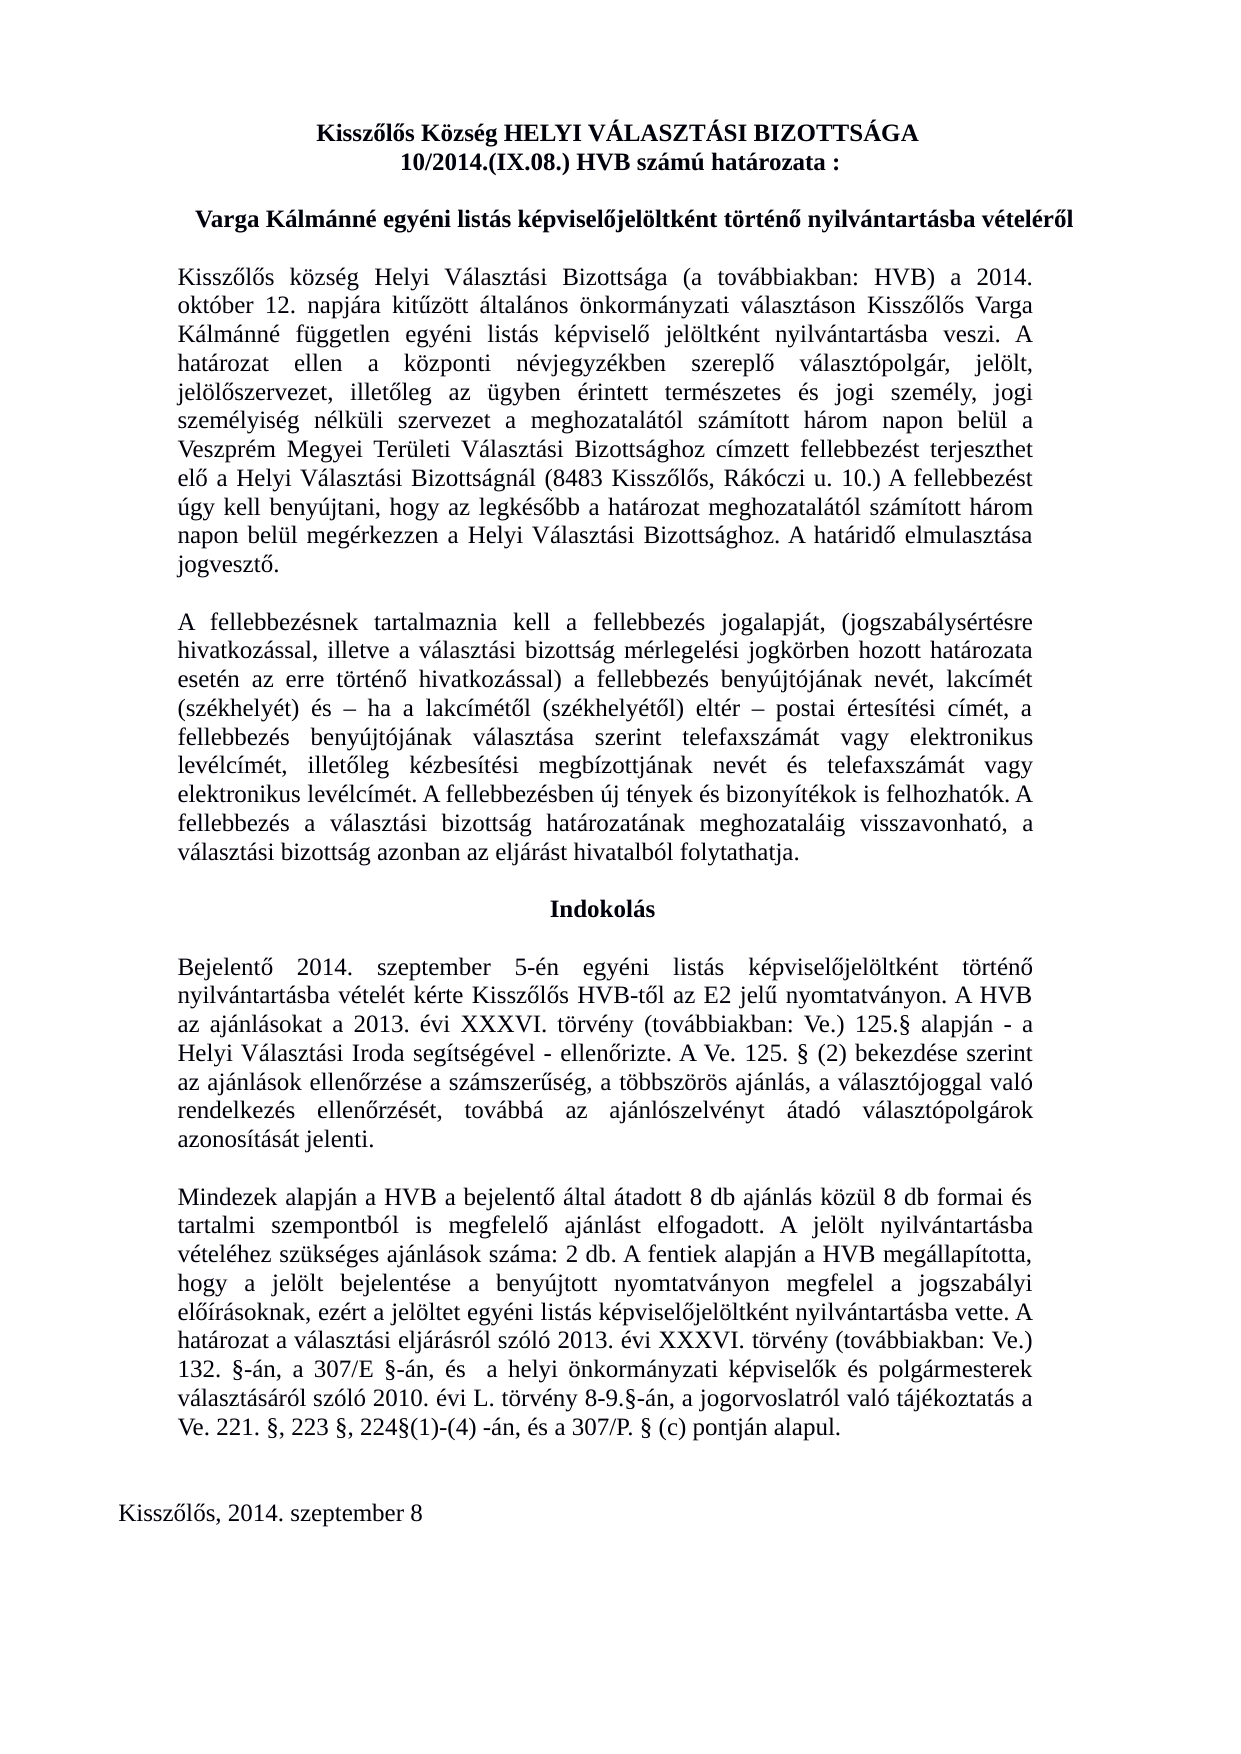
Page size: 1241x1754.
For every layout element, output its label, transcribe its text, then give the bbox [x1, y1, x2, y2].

text Kisszőlős község Helyi Választási Bizottsága (a továbbiakban: HVB) a 2014. október 12. napjára kitűzött általános önkormányzati választáson Kisszőlős Varga Kálmánné független egyéni listás képviselő jelöltként nyilvántartásba veszi. A határozat ellen a központi névjegyzékben szereplő választópolgár, jelölt, jelölőszervezet, illetőleg az ügyben érintett természetes és jogi személy, jogi személyiség nélküli szervezet a meghozatalától számított három napon belül a Veszprém Megyei Területi Választási Bizottsághoz címzett fellebbezést terjeszthet elő a Helyi Választási Bizottságnál (8483 Kisszőlős, Rákóczi u. 10.) A fellebbezést úgy kell benyújtani, hogy az legkésőbb a határozat meghozatalától számított három napon belül megérkezzen a Helyi Választási Bizottsághoz. A határidő elmulasztása jogvesztő. [177, 262, 1034, 578]
text Mindezek alapján a HVB a bejelentő által átadott 8 db ajánlás közül 8 db formai és tartalmi szempontból is megfelelő ajánlást elfogadott. A jelölt nyilvántartásba vételéhez szükséges ajánlások száma: 2 db. A fentiek alapján a HVB megállapította, hogy a jelölt bejelentése a benyújtott nyomtatványon megfelel a jogszabályi előírásoknak, ezért a jelöltet egyéni listás képviselőjelöltként nyilvántartásba vette. A határozat a választási eljárásról szóló 2013. évi XXXVI. törvény (továbbiakban: Ve.) 132. §-án, a 307/E §-án, és a helyi önkormányzati képviselők és polgármesterek választásáról szóló 2010. évi L. törvény 8-9.§-án, a jogorvoslatról való tájékoztatás a Ve. 221. §, 223 §, 224§(1)-(4) -án, és a 307/P. § (c) pontján alapul. [177, 1182, 1034, 1441]
text Indokolás [177, 894, 1034, 923]
text 10/2014.(IX.08.) HVB számú határozata : [118, 147, 1122, 176]
text Kisszőlős Község HELYI VÁLASZTÁSI BIZOTTSÁGA [118, 118, 1122, 147]
text A fellebbezésnek tartalmaznia kell a fellebbezés jogalapját, (jogszabálysértésre hivatkozással, illetve a választási bizottság mérlegelési jogkörben hozott határozata esetén az erre történő hivatkozással) a fellebbezés benyújtójának nevét, lakcímét (székhelyét) és – ha a lakcímétől (székhelyétől) eltér – postai értesítési címét, a fellebbezés benyújtójának választása szerint telefaxszámát vagy elektronikus levélcímét, illetőleg kézbesítési megbízottjának nevét és telefaxszámát vagy elektronikus levélcímét. A fellebbezésben új tények és bizonyítékok is felhozhatók. A fellebbezés a választási bizottság határozatának meghozataláig visszavonható, a választási bizottság azonban az eljárást hivatalból folytathatja. [177, 607, 1034, 866]
text Kisszőlős, 2014. szeptember 8 [118, 1498, 1122, 1527]
text Bejelentő 2014. szeptember 5-én egyéni listás képviselőjelöltként történő nyilvántartásba vételét kérte Kisszőlős HVB-től az E2 jelű nyomtatványon. A HVB az ajánlásokat a 2013. évi XXXVI. törvény (továbbiakban: Ve.) 125.§ alapján - a Helyi Választási Iroda segítségével - ellenőrizte. A Ve. 125. § (2) bekezdése szerint az ajánlások ellenőrzése a számszerűség, a többszörös ajánlás, a választójoggal való rendelkezés ellenőrzését, továbbá az ajánlószelvényt átadó választópolgárok azonosítását jelenti. [177, 952, 1034, 1153]
text Varga Kálmánné egyéni listás képviselőjelöltként történő nyilvántartásba vételéről [195, 204, 1098, 233]
